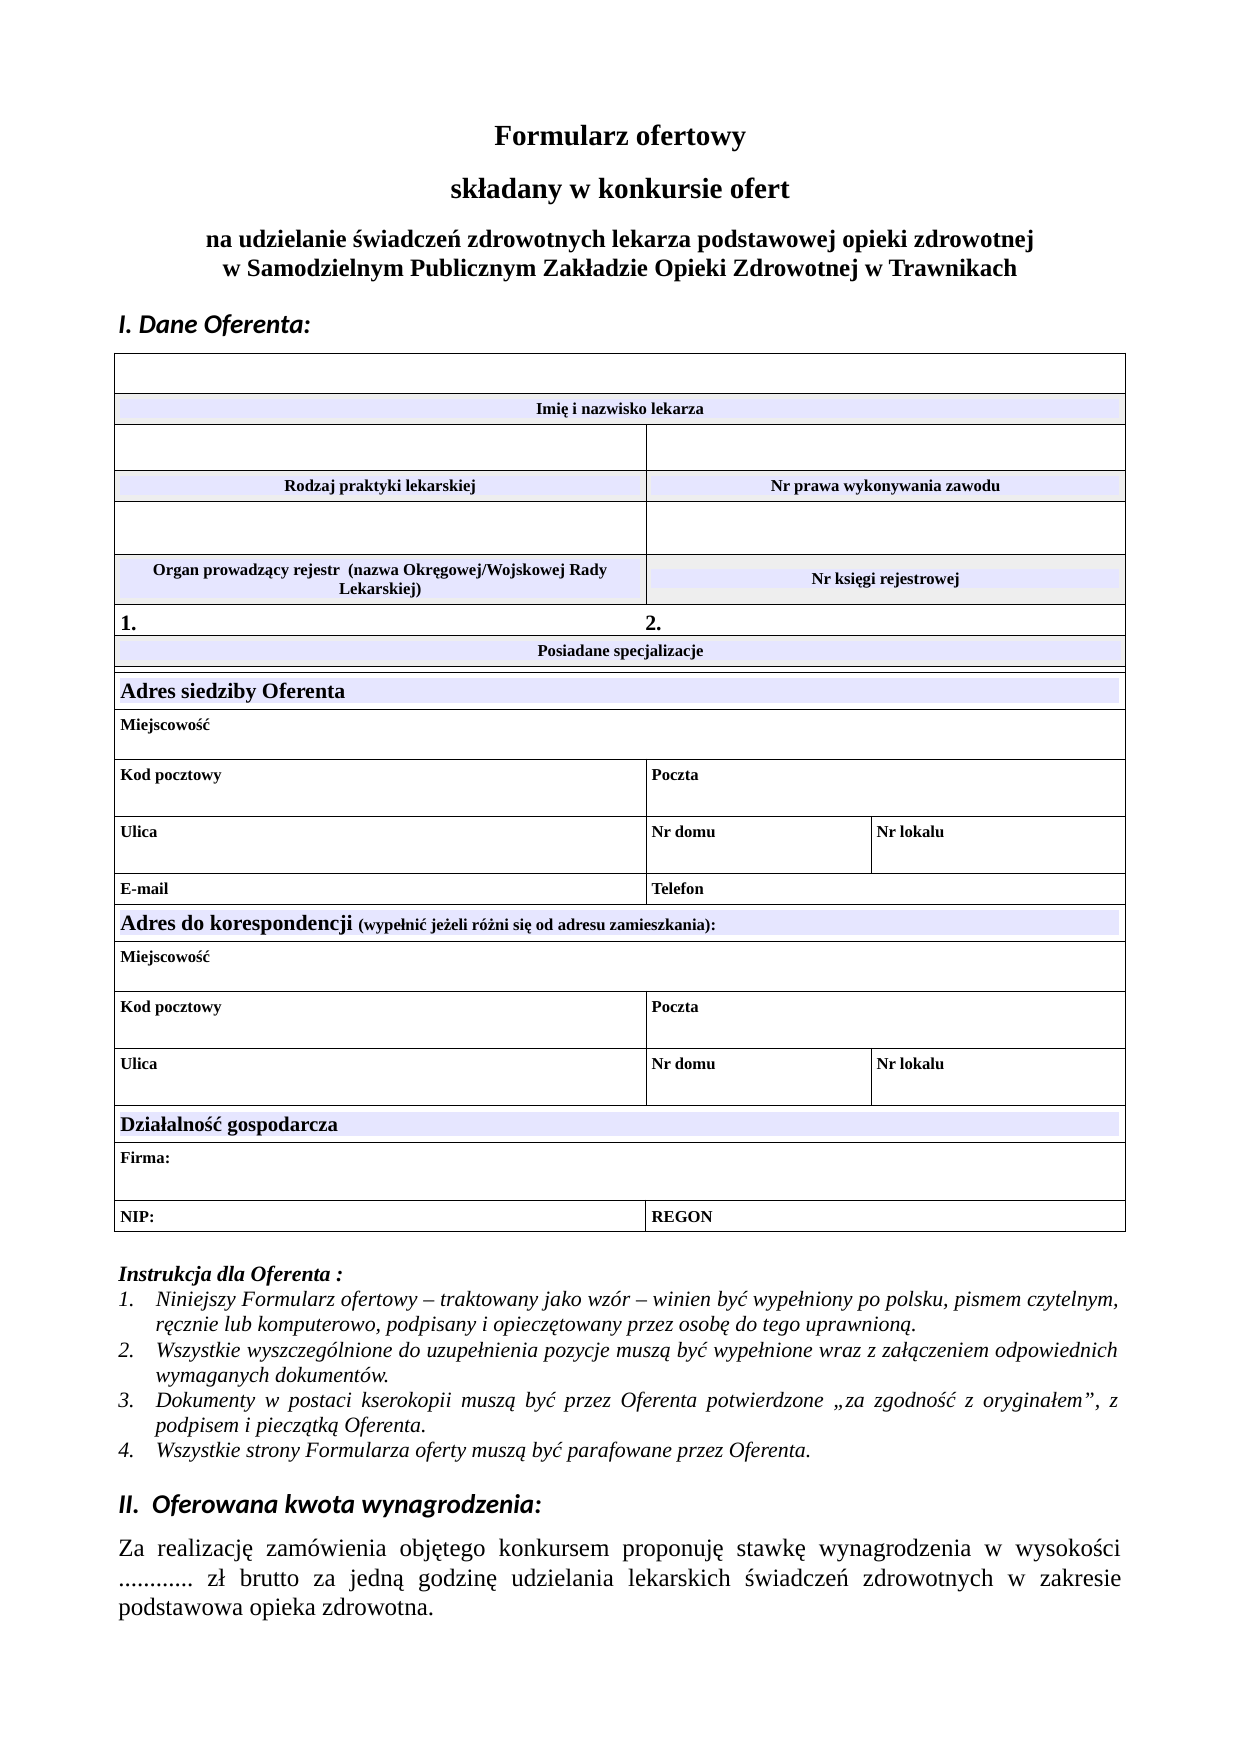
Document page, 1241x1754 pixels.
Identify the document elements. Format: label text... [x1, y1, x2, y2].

table_cell Kod pocztowy [115, 992, 646, 1048]
table_cell [115, 425, 646, 470]
subtitle Niniejszy Formularz ofertowy – traktowany jako wzór – winien być wypełniony po polsku, pismem czytelnym, ręcznie lub komputerowo, podpisany i opieczętowany przez osobę do tego uprawnioną. [118, 1286, 1122, 1337]
table_cell Ulica [115, 817, 646, 873]
table_cell Poczta [647, 992, 1125, 1048]
table_cell Telefon [647, 874, 1125, 904]
table_cell Nr lokalu [872, 817, 1125, 873]
table_cell Rodzaj praktyki lekarskiej [115, 471, 646, 501]
table_cell Nr lokalu [872, 1049, 1125, 1105]
text Instrukcja dla Oferenta : [118, 1261, 1122, 1286]
text Za realizację zamówienia objętego konkursem proponuję stawkę wynagrodzenia w wysokości ............ zł brutto za jedną godzinę udzielania lekarskich świadczeń zdrowotnych w zakresie podstawowa opieka zdrowotna. [118, 1533, 1122, 1622]
table_cell Nr prawa wykonywania zawodu [647, 471, 1125, 501]
table_cell Ulica [115, 1049, 646, 1105]
table_cell Adres do korespondencji (wypełnić jeżeli różni się od adresu zamieszkania): [115, 905, 1125, 941]
subtitle Wszystkie strony Formularza oferty muszą być parafowane przez Oferenta. [118, 1437, 1122, 1463]
table_header Posiadane specjalizacje [115, 636, 1125, 666]
table_cell Nr księgi rejestrowej [647, 555, 1125, 604]
table_cell Nr domu [647, 1049, 871, 1105]
table_cell 1. 2. [115, 605, 1125, 635]
table_cell NIP: [115, 1201, 645, 1231]
table_cell [647, 425, 1125, 470]
table_header [115, 354, 1125, 393]
table_cell Firma: [115, 1143, 1125, 1199]
table_cell REGON [646, 1201, 1125, 1231]
table_cell [647, 502, 1125, 554]
table_cell Kod pocztowy [115, 760, 646, 816]
table_cell Miejscowość [115, 942, 1125, 991]
table_cell Poczta [647, 760, 1125, 816]
table_cell Organ prowadzący rejestr (nazwa Okręgowej/Wojskowej Rady Lekarskiej) [115, 555, 646, 604]
table_cell [115, 667, 1125, 672]
table_cell E-mail [115, 874, 646, 904]
text Formularz ofertowy [118, 118, 1122, 152]
subtitle II. Oferowana kwota wynagrodzenia: [118, 1488, 1122, 1521]
subtitle I. Dane Oferenta: [118, 307, 1122, 340]
table_cell Miejscowość [115, 710, 1125, 758]
table_cell Nr domu [647, 817, 871, 873]
table_cell Działalność gospodarcza [115, 1106, 1125, 1142]
table_cell [115, 502, 646, 554]
table_cell Imię i nazwisko lekarza [115, 394, 1125, 424]
subtitle w Samodzielnym Publicznym Zakładzie Opieki Zdrowotnej w Trawnikach [118, 253, 1122, 282]
subtitle na udzielanie świadczeń zdrowotnych lekarza podstawowej opieki zdrowotnej [118, 224, 1122, 253]
subtitle Dokumenty w postaci kserokopii muszą być przez Oferenta potwierdzone „za zgodność z oryginałem”, z podpisem i pieczątką Oferenta. [118, 1387, 1122, 1437]
subtitle Wszystkie wyszczególnione do uzupełnienia pozycje muszą być wypełnione wraz z załączeniem odpowiednich wymaganych dokumentów. [118, 1337, 1122, 1387]
table_cell Adres siedziby Oferenta [115, 673, 1125, 708]
text składany w konkursie ofert [118, 171, 1122, 205]
